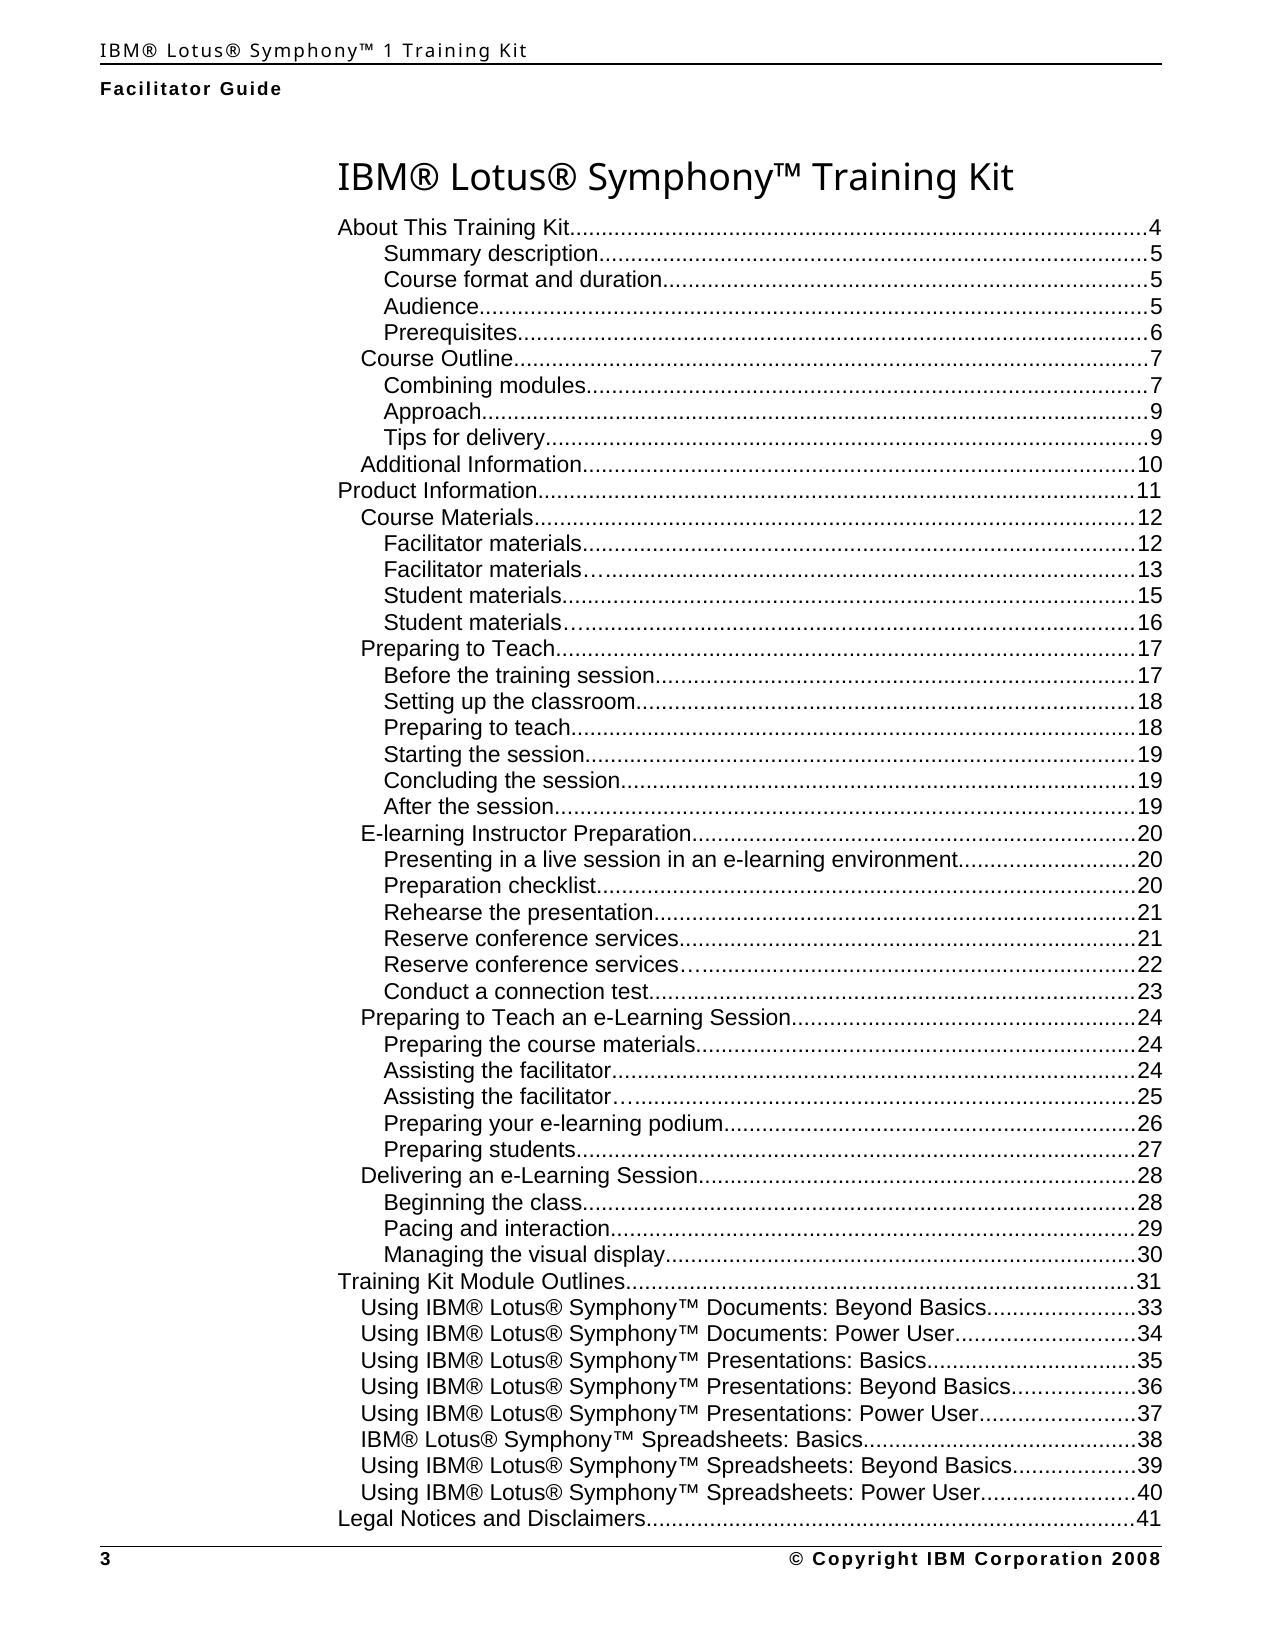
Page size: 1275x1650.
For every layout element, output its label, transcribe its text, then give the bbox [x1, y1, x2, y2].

text Assisting the facilitator… 25 [383, 1083, 1162, 1109]
text Using IBM® Lotus® Symphony™ Documents: Power User 34 [360, 1320, 1162, 1347]
text Pacing and interaction 29 [383, 1215, 1162, 1241]
text Facilitator materials… 13 [383, 556, 1162, 582]
text Starting the session 19 [383, 741, 1162, 767]
text Preparing to Teach 17 [360, 635, 1162, 662]
text Beginning the class 28 [383, 1189, 1162, 1215]
text Legal Notices and Disclaimers 41 [337, 1505, 1162, 1531]
text Assisting the facilitator 24 [383, 1057, 1162, 1083]
text Using IBM® Lotus® Symphony™ Spreadsheets: Power User 40 [360, 1478, 1162, 1505]
text Preparing the course materials 24 [383, 1031, 1162, 1057]
text E-learning Instructor Preparation 20 [360, 820, 1162, 846]
text Facilitator materials 12 [383, 530, 1162, 556]
text Tips for delivery 9 [383, 424, 1162, 451]
text Prerequisites 6 [383, 319, 1162, 345]
text Preparing students 27 [383, 1136, 1162, 1162]
text Reserve conference services… 22 [383, 951, 1162, 978]
text Preparing to Teach an e-Learning Session 24 [360, 1004, 1162, 1031]
text Additional Information 10 [360, 451, 1162, 477]
text Using IBM® Lotus® Symphony™ Presentations: Power User 37 [360, 1399, 1162, 1426]
text Using IBM® Lotus® Symphony™ Documents: Beyond Basics 33 [360, 1294, 1162, 1320]
text Managing the visual display 30 [383, 1241, 1162, 1268]
text Combining modules 7 [383, 372, 1162, 398]
text Using IBM® Lotus® Symphony™ Spreadsheets: Beyond Basics 39 [360, 1452, 1162, 1478]
text Presenting in a live session in an e-learning environment 20 [383, 846, 1162, 872]
text Approach 9 [383, 398, 1162, 424]
text Preparing to teach 18 [383, 714, 1162, 741]
text IBM® Lotus® Symphony™ Spreadsheets: Basics 38 [360, 1426, 1162, 1452]
text Reserve conference services 21 [383, 925, 1162, 951]
text Summary description 5 [383, 240, 1162, 266]
text Rehearse the presentation 21 [383, 899, 1162, 925]
text Using IBM® Lotus® Symphony™ Presentations: Basics 35 [360, 1347, 1162, 1373]
text Delivering an e-Learning Session 28 [360, 1162, 1162, 1189]
text Course Materials 12 [360, 503, 1162, 530]
text About This Training Kit 4 [337, 213, 1162, 240]
text Student materials 15 [383, 582, 1162, 609]
text Preparing your e-learning podium 26 [383, 1109, 1162, 1136]
text Using IBM® Lotus® Symphony™ Presentations: Beyond Basics 36 [360, 1373, 1162, 1399]
text Audience 5 [383, 293, 1162, 319]
text Setting up the classroom 18 [383, 688, 1162, 714]
text Before the training session 17 [383, 662, 1162, 688]
text Course format and duration 5 [383, 266, 1162, 293]
text Training Kit Module Outlines 31 [337, 1268, 1162, 1294]
text After the session 19 [383, 793, 1162, 820]
text Preparation checklist 20 [383, 872, 1162, 899]
text Course Outline 7 [360, 345, 1162, 372]
text IBM® Lotus® Symphony™ Training Kit [337, 150, 1162, 201]
text Product Information 11 [337, 477, 1162, 503]
text Concluding the session 19 [383, 767, 1162, 793]
text Conduct a connection test 23 [383, 978, 1162, 1004]
text Student materials… 16 [383, 609, 1162, 635]
